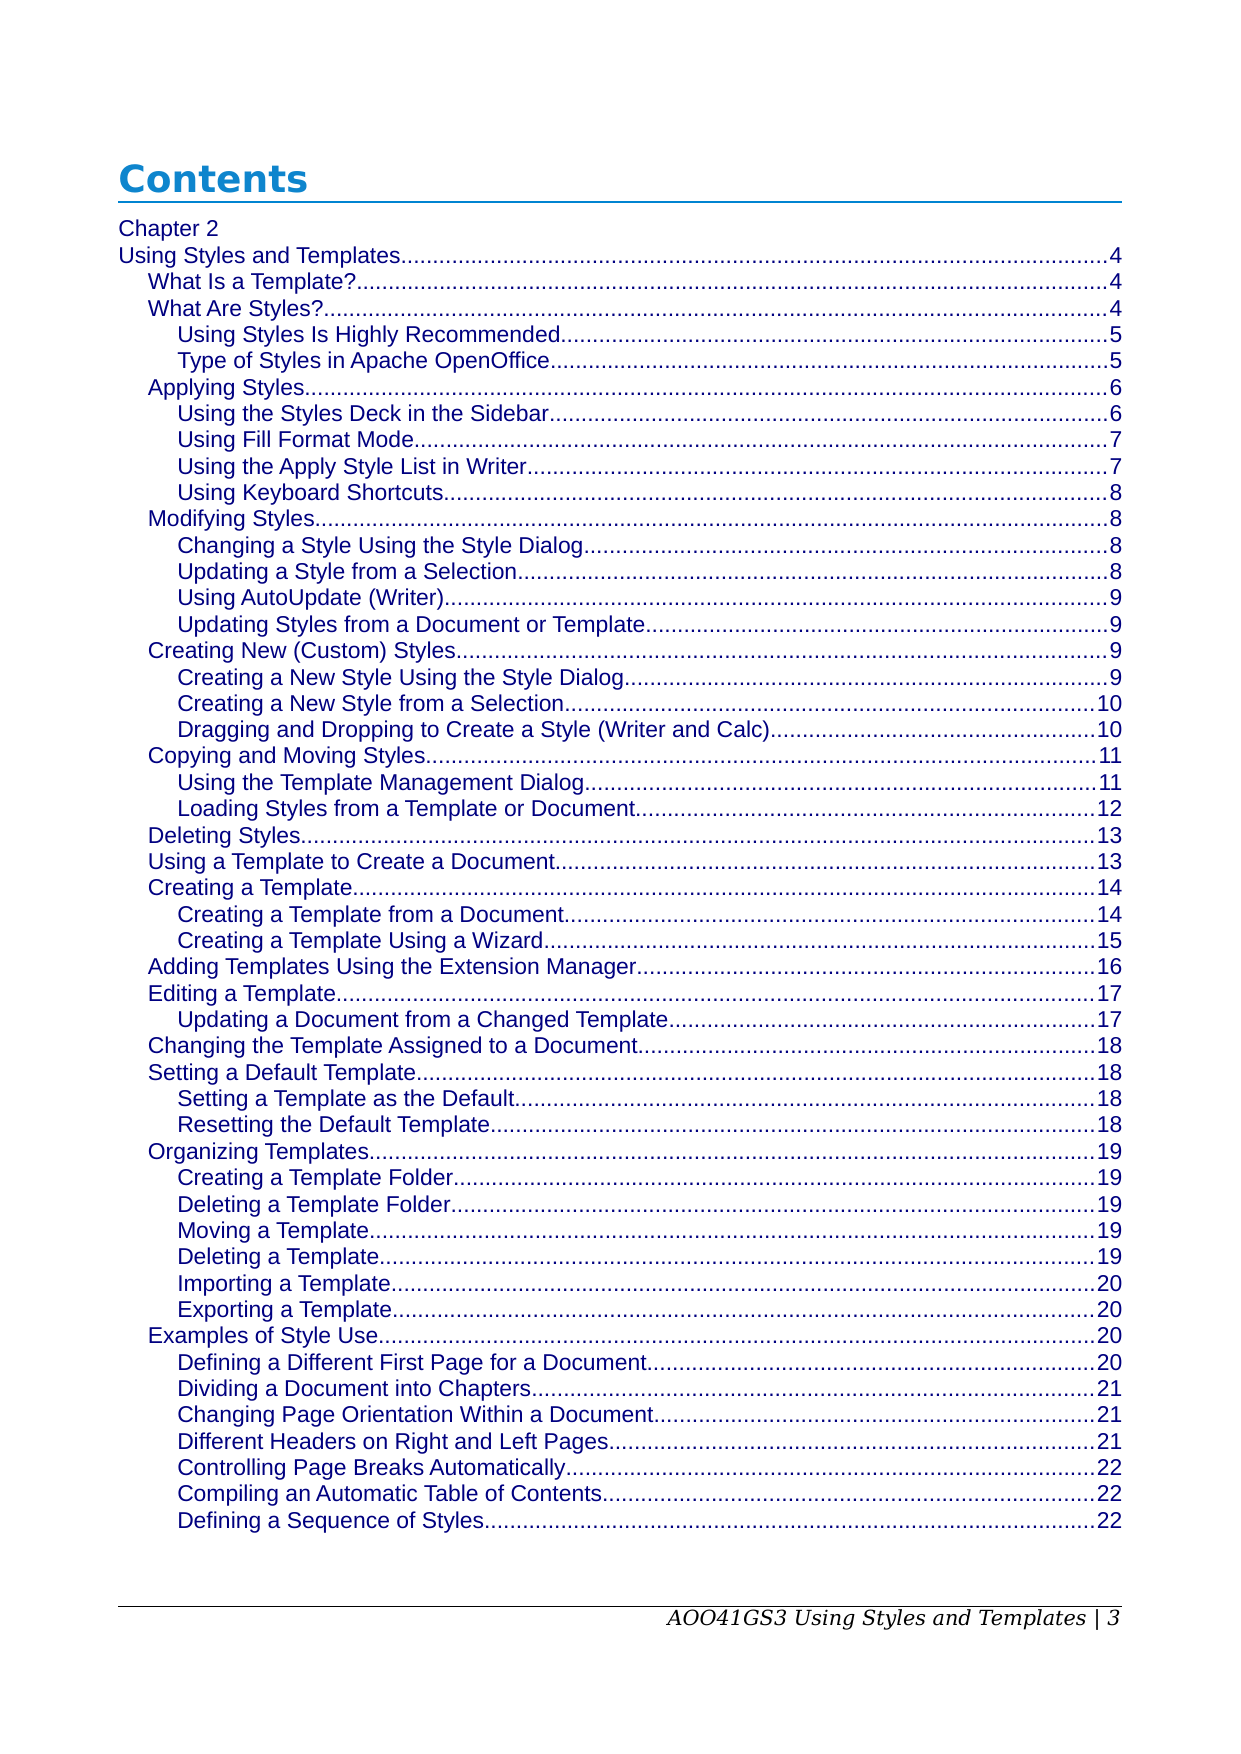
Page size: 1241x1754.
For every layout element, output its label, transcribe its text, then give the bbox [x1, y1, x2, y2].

text What Are Styles? 4 [148, 294, 1122, 321]
text Creating a Template from a Document 14 [177, 901, 1122, 927]
text Resetting the Default Template 18 [177, 1111, 1122, 1138]
text Examples of Style Use 20 [148, 1322, 1122, 1349]
text Loading Styles from a Template or Document 12 [177, 795, 1122, 822]
text Updating Styles from a Document or Template 9 [177, 611, 1122, 637]
text Dividing a Document into Chapters 21 [177, 1375, 1122, 1401]
text Creating a New Style Using the Style Dialog 9 [177, 663, 1122, 690]
text Updating a Style from a Selection 8 [177, 558, 1122, 584]
text Using the Apply Style List in Writer 7 [177, 453, 1122, 479]
text Deleting Styles 13 [148, 822, 1122, 848]
text Adding Templates Using the Extension Manager 16 [148, 953, 1122, 980]
text Organizing Templates 19 [148, 1138, 1122, 1164]
text Changing Page Orientation Within a Document 21 [177, 1401, 1122, 1428]
text Using a Template to Create a Document 13 [148, 848, 1122, 874]
text Exporting a Template 20 [177, 1296, 1122, 1322]
text Creating a Template Using a Wizard 15 [177, 927, 1122, 953]
text Using AutoUpdate (Writer) 9 [177, 584, 1122, 611]
text Setting a Template as the Default 18 [177, 1085, 1122, 1111]
text Importing a Template 20 [177, 1269, 1122, 1296]
text Chapter 2 Using Styles and Templates 4 [118, 215, 1122, 268]
text Deleting a Template 19 [177, 1243, 1122, 1269]
text Moving a Template 19 [177, 1217, 1122, 1243]
text Using Keyboard Shortcuts 8 [177, 479, 1122, 505]
text Different Headers on Right and Left Pages 21 [177, 1428, 1122, 1454]
text Setting a Default Template 18 [148, 1059, 1122, 1085]
text Contents [118, 157, 1122, 201]
text Type of Styles in Apache OpenOffice 5 [177, 347, 1122, 373]
text Creating a Template 14 [148, 874, 1122, 901]
text Compiling an Automatic Table of Contents 22 [177, 1480, 1122, 1507]
text Creating a Template Folder 19 [177, 1164, 1122, 1191]
text Using the Styles Deck in the Sidebar 6 [177, 400, 1122, 426]
text Creating New (Custom) Styles 9 [148, 637, 1122, 663]
text Changing the Template Assigned to a Document 18 [148, 1032, 1122, 1059]
text Controlling Page Breaks Automatically 22 [177, 1454, 1122, 1480]
text Applying Styles 6 [148, 373, 1122, 400]
text What Is a Template? 4 [148, 268, 1122, 294]
text Updating a Document from a Changed Template 17 [177, 1006, 1122, 1032]
text Using Fill Format Mode 7 [177, 426, 1122, 453]
text Modifying Styles 8 [148, 505, 1122, 532]
text Using Styles Is Highly Recommended 5 [177, 321, 1122, 347]
text Creating a New Style from a Selection 10 [177, 690, 1122, 716]
text Defining a Different First Page for a Document 20 [177, 1349, 1122, 1375]
text Changing a Style Using the Style Dialog 8 [177, 532, 1122, 558]
text Editing a Template 17 [148, 980, 1122, 1006]
text Defining a Sequence of Styles 22 [177, 1507, 1122, 1533]
text Copying and Moving Styles 11 [148, 742, 1122, 769]
text Using the Template Management Dialog 11 [177, 769, 1122, 795]
text Deleting a Template Folder 19 [177, 1191, 1122, 1217]
text Dragging and Dropping to Create a Style (Writer and Calc) 10 [177, 716, 1122, 742]
